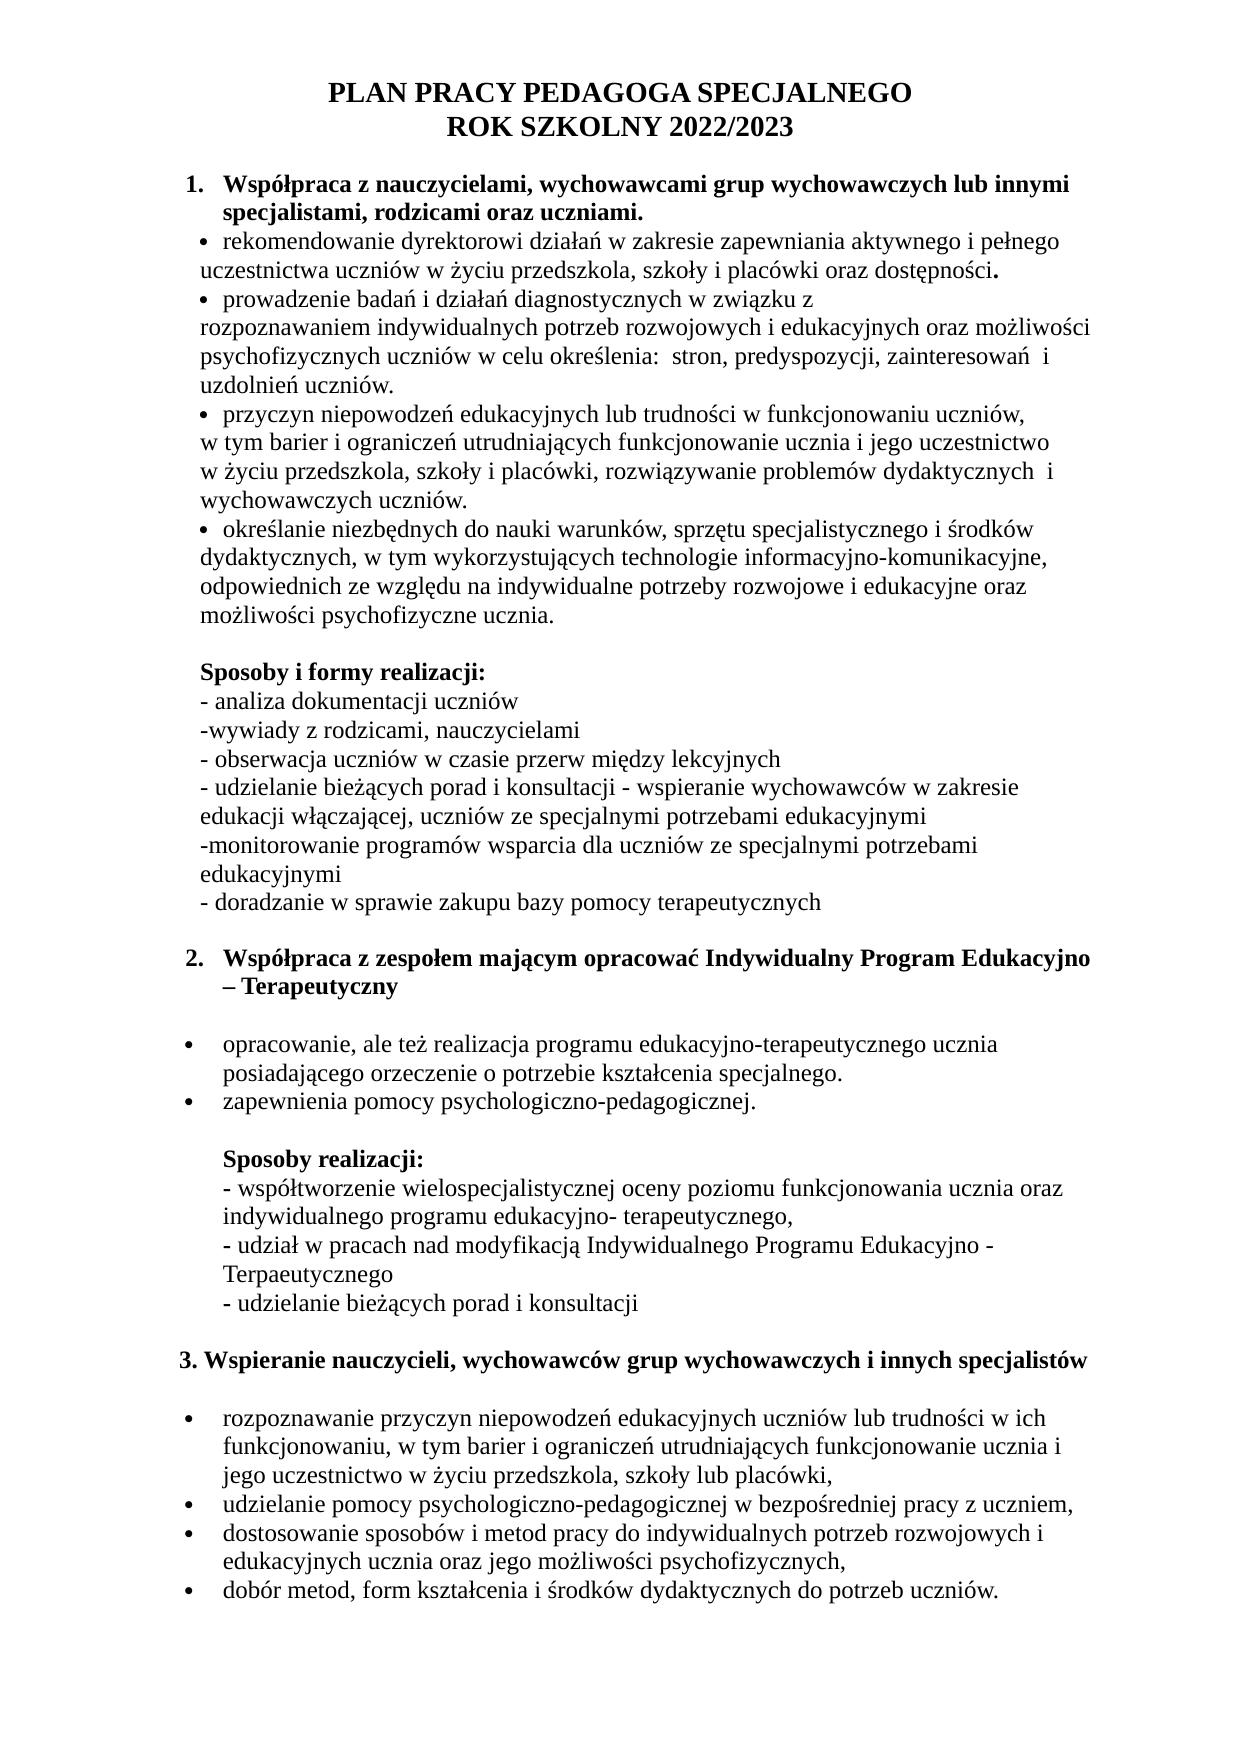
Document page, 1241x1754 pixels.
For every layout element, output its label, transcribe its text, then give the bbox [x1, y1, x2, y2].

text - analiza dokumentacji uczniów [200, 686, 1093, 715]
text - udzielanie bieżących porad i konsultacji [223, 1288, 1093, 1316]
text - udzielanie bieżących porad i konsultacji - wspieranie wychowawców w zakresie edukacji włączającej, uczniów ze specjalnymi potrzebami edukacyjnymi [200, 772, 1093, 830]
list rekomendowanie dyrektorowi działań w zakresie zapewniania aktywnego i pełnego uczestnictwa uczniów w życiu przedszkola, szkoły i placówki oraz dostępności. [200, 226, 1093, 284]
text 3. Wspieranie nauczycieli, wychowawców grup wychowawczych i innych specjalistów [148, 1345, 1093, 1374]
text - doradzanie w sprawie zakupu bazy pomocy terapeutycznych [200, 887, 1093, 916]
list dobór metod, form kształcenia i środków dydaktycznych do potrzeb uczniów. [185, 1575, 1093, 1604]
text ROK SZKOLNY 2022/2023 [148, 109, 1093, 142]
text Sposoby realizacji: [223, 1144, 1093, 1173]
list dostosowanie sposobów i metod pracy do indywidualnych potrzeb rozwojowych i edukacyjnych ucznia oraz jego możliwości psychofizycznych, [185, 1518, 1093, 1575]
text - udział w pracach nad modyfikacją Indywidualnego Programu Edukacyjno - Terpaeutycznego [223, 1230, 1093, 1288]
list określanie niezbędnych do nauki warunków, sprzętu specjalistycznego i środków dydaktycznych, w tym wykorzystujących technologie informacyjno-komunikacyjne, odpowiednich ze względu na indywidualne potrzeby rozwojowe i edukacyjne oraz możliwości psychofizyczne ucznia. [200, 514, 1093, 629]
list Współpraca z nauczycielami, wychowawcami grup wychowawczych lub innymi specjalistami, rodzicami oraz uczniami. [185, 169, 1093, 226]
text -wywiady z rodzicami, nauczycielami [200, 715, 1093, 744]
list opracowanie, ale też realizacja programu edukacyjno-terapeutycznego ucznia posiadającego orzeczenie o potrzebie kształcenia specjalnego. [185, 1029, 1093, 1086]
list przyczyn niepowodzeń edukacyjnych lub trudności w funkcjonowaniu uczniów, w tym barier i ograniczeń utrudniających funkcjonowanie ucznia i jego uczestnictwo w życiu przedszkola, szkoły i placówki, rozwiązywanie problemów dydaktycznych i wychowawczych uczniów. [200, 399, 1093, 514]
text - współtworzenie wielospecjalistycznej oceny poziomu funkcjonowania ucznia oraz indywidualnego programu edukacyjno- terapeutycznego, [223, 1173, 1093, 1230]
list zapewnienia pomocy psychologiczno-pedagogicznej. [185, 1086, 1093, 1115]
list prowadzenie badań i działań diagnostycznych w związku z rozpoznawaniem indywidualnych potrzeb rozwojowych i edukacyjnych oraz możliwości psychofizycznych uczniów w celu określenia: stron, predyspozycji, zainteresowań i uzdolnień uczniów. [200, 284, 1093, 399]
list Współpraca z zespołem mającym opracować Indywidualny Program Edukacyjno – Terapeutyczny [185, 943, 1093, 1000]
text - obserwacja uczniów w czasie przerw między lekcyjnych [200, 744, 1093, 772]
text Sposoby i formy realizacji: [200, 657, 1093, 686]
text -monitorowanie programów wsparcia dla uczniów ze specjalnymi potrzebami edukacyjnymi [200, 830, 1093, 887]
list udzielanie pomocy psychologiczno-pedagogicznej w bezpośredniej pracy z uczniem, [185, 1489, 1093, 1518]
text PLAN PRACY PEDAGOGA SPECJALNEGO [148, 75, 1093, 109]
list rozpoznawanie przyczyn niepowodzeń edukacyjnych uczniów lub trudności w ich funkcjonowaniu, w tym barier i ograniczeń utrudniających funkcjonowanie ucznia i jego uczestnictwo w życiu przedszkola, szkoły lub placówki, [185, 1403, 1093, 1489]
